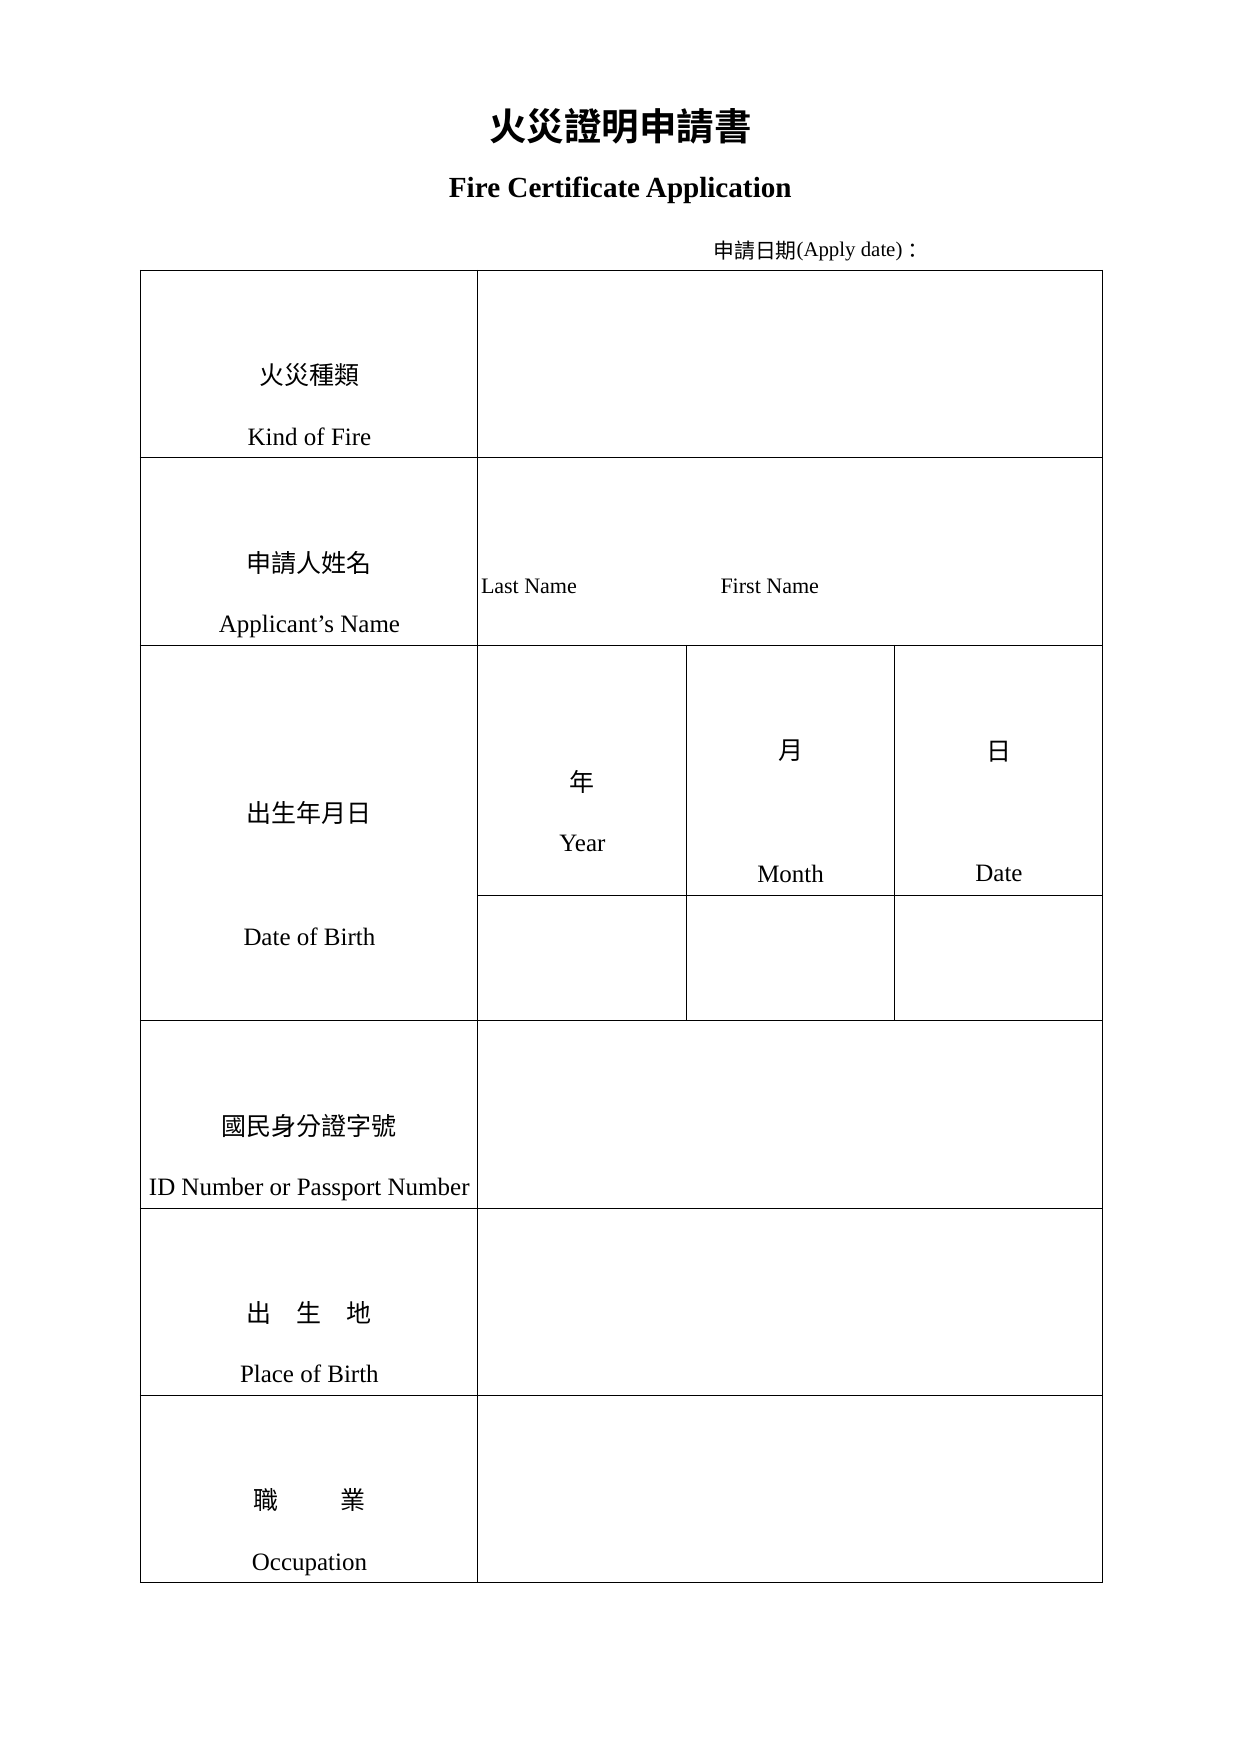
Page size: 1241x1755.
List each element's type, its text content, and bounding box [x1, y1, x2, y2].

table_cell 申請人姓名 Applicant’s Name [141, 458, 477, 645]
table_cell [478, 1396, 1102, 1582]
table_cell 年 Year [478, 646, 686, 895]
table_cell [478, 1021, 1102, 1208]
table_cell 出生年月日 Date of Birth [141, 646, 477, 1020]
table_cell 出 生 地 Place of Birth [141, 1209, 477, 1395]
table_header 火災種類 Kind of Fire [141, 271, 477, 457]
table_cell 職 業 Occupation [141, 1396, 477, 1582]
subtitle Fire Certificate Application [150, 145, 1090, 207]
table_cell [895, 896, 1102, 1020]
text 申請日期(Apply date)： [630, 207, 1090, 270]
table_cell Last Name First Name [478, 458, 1102, 645]
table_header [478, 271, 1102, 457]
table_cell 日 Date [895, 646, 1102, 895]
text 火災證明申請書 [150, 82, 1090, 145]
table_cell 月 Month [687, 646, 894, 895]
table_cell [687, 896, 894, 1020]
table_cell 國民身分證字號 ID Number or Passport Number [141, 1021, 477, 1208]
table_cell [478, 1209, 1102, 1395]
table_cell [478, 896, 686, 1020]
